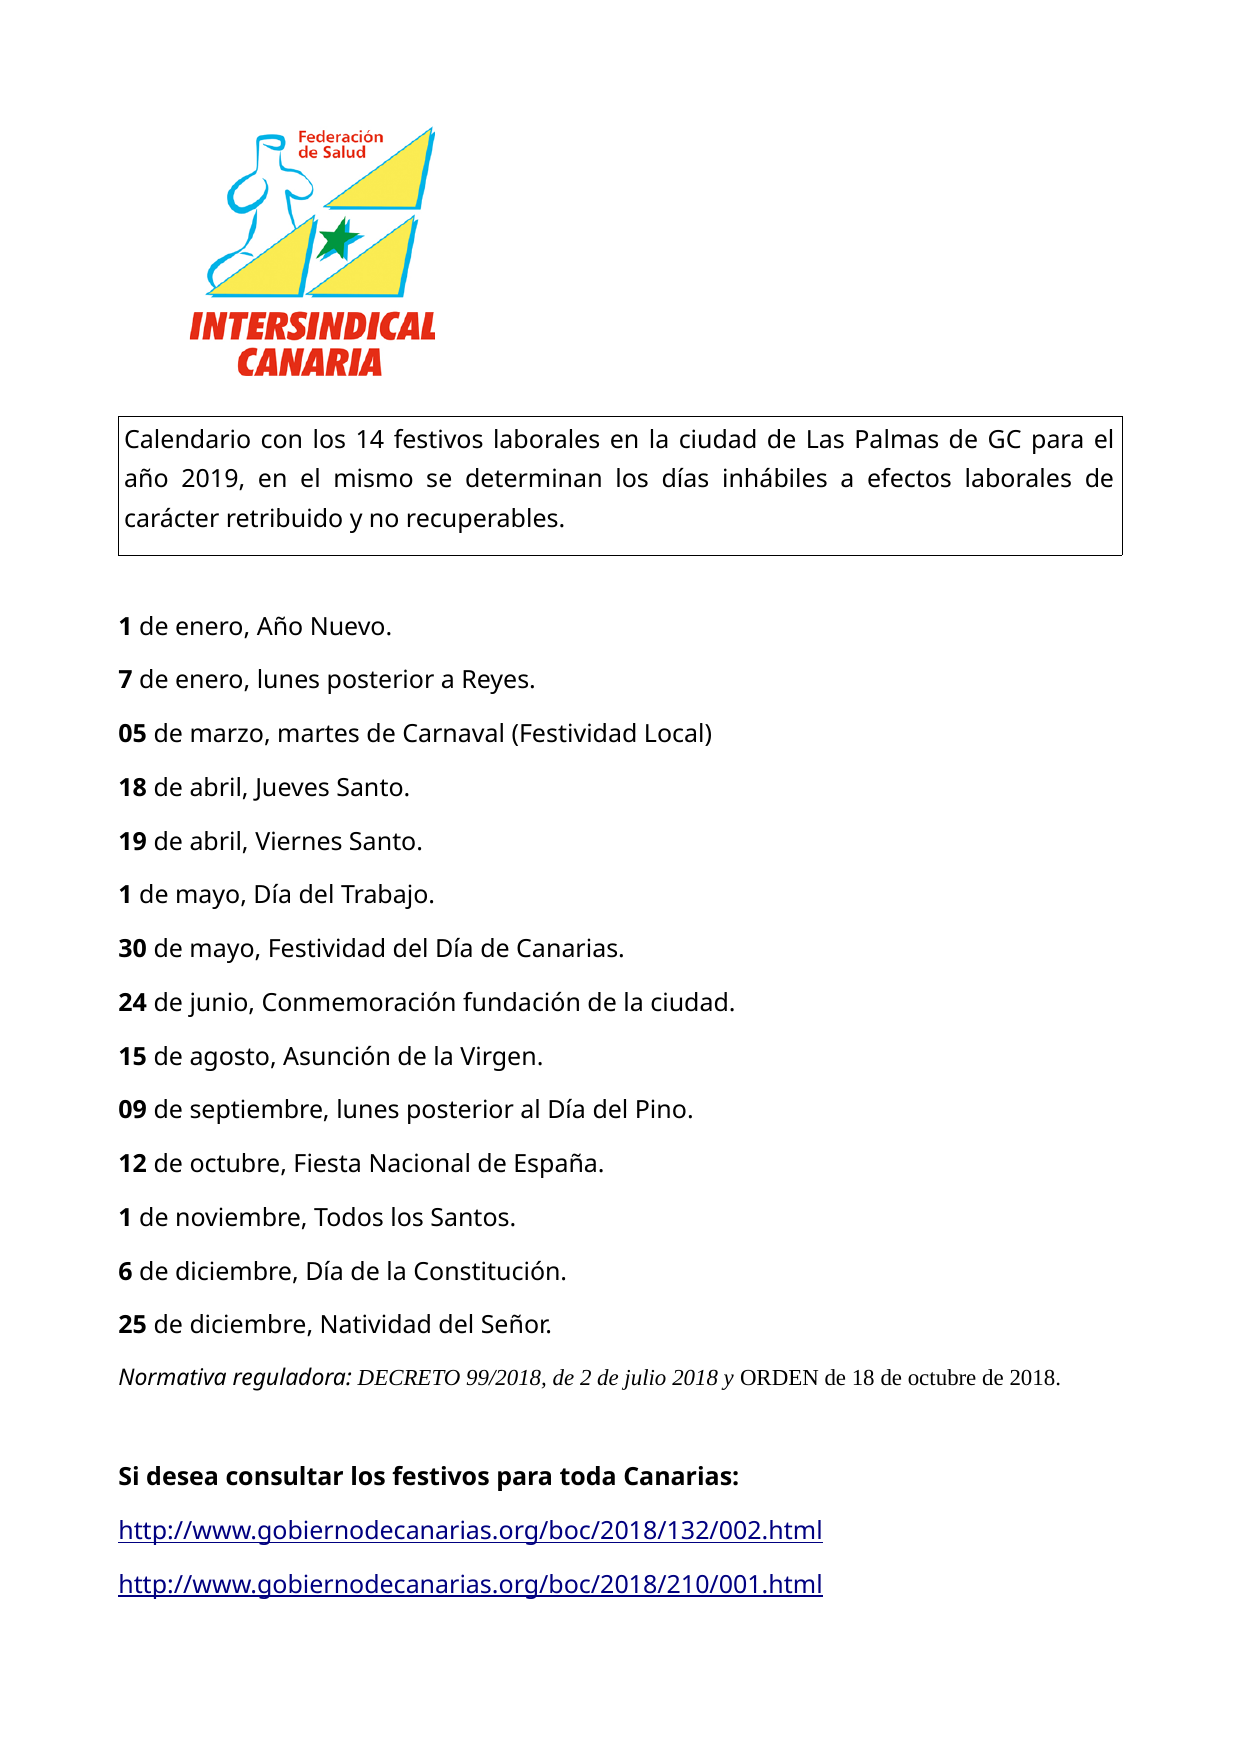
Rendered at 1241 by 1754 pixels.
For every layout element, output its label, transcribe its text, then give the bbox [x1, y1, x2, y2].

text 19 de abril, Viernes Santo. [118, 823, 1122, 857]
text 25 de diciembre, Natividad del Señor. [118, 1307, 1122, 1341]
text http://www.gobiernodecanarias.org/boc/2018/132/002.html [118, 1513, 1122, 1547]
text 24 de junio, Conmemoración fundación de la ciudad. [118, 985, 1122, 1019]
table_header Calendario con los 14 festivos laborales en la ciudad de Las Palmas de GC para el año 2019, en el mismo se determinan los días inhábiles a efectos laborales de carácter retribuido y no recuperables. [119, 417, 1122, 554]
text 15 de agosto, Asunción de la Virgen. [118, 1038, 1122, 1072]
text 6 de diciembre, Día de la Constitución. [118, 1253, 1122, 1287]
text 7 de enero, lunes posterior a Reyes. [118, 662, 1122, 696]
text http://www.gobiernodecanarias.org/boc/2018/210/001.html [118, 1567, 1122, 1601]
picture [189, 126, 435, 376]
text 1 de enero, Año Nuevo. [118, 608, 1122, 642]
text 09 de septiembre, lunes posterior al Día del Pino. [118, 1092, 1122, 1126]
text 1 de noviembre, Todos los Santos. [118, 1200, 1122, 1234]
text 05 de marzo, martes de Carnaval (Festividad Local) [118, 716, 1122, 750]
text 12 de octubre, Fiesta Nacional de España. [118, 1146, 1122, 1180]
text Normativa reguladora: DECRETO 99/2018, de 2 de julio 2018 y ORDEN de 18 de octubre de 2018. [118, 1361, 1122, 1392]
text 1 de mayo, Día del Trabajo. [118, 877, 1122, 911]
text 18 de abril, Jueves Santo. [118, 770, 1122, 804]
text 30 de mayo, Festividad del Día de Canarias. [118, 931, 1122, 965]
text Si desea consultar los festivos para toda Canarias: [118, 1459, 1122, 1493]
